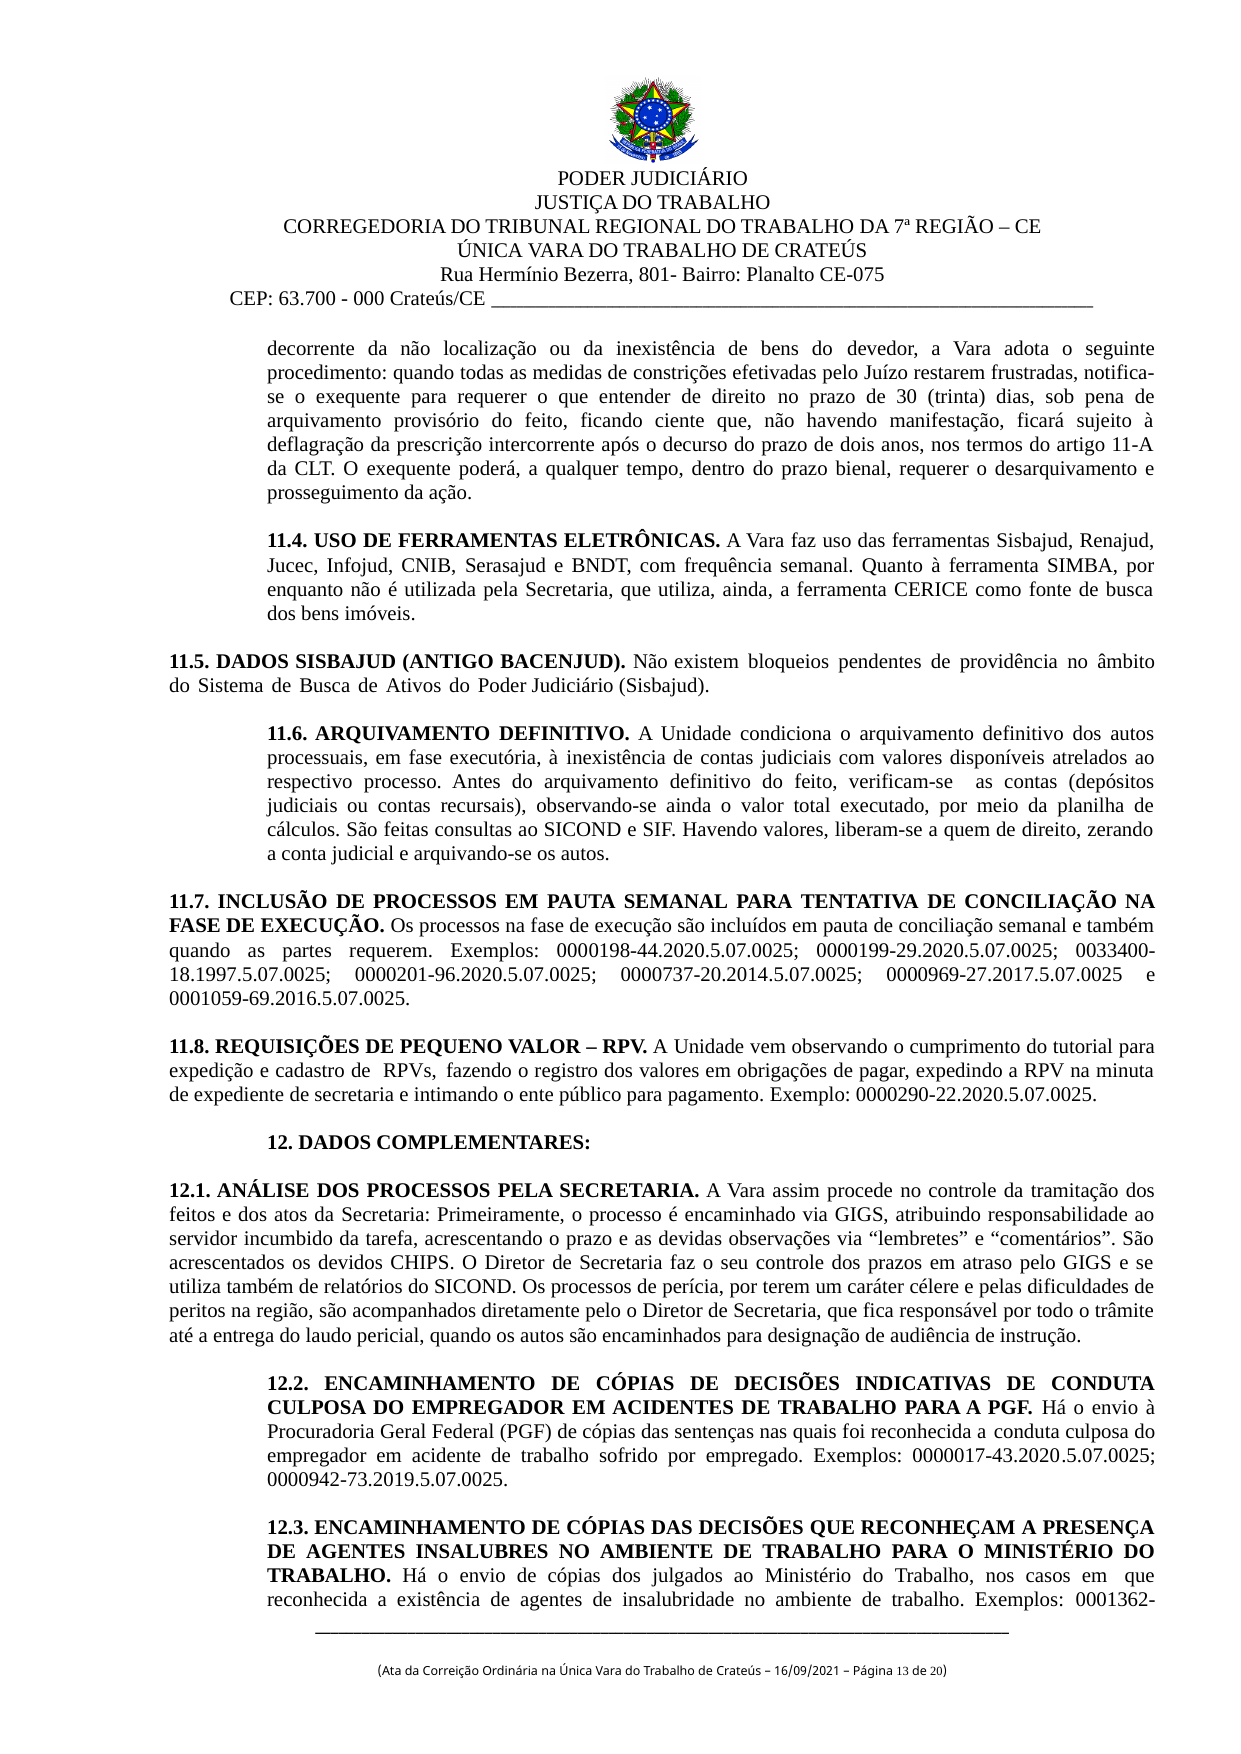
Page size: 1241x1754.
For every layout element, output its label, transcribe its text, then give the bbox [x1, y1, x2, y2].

picture [604, 75, 700, 164]
subtitle 11.4. USO DE FERRAMENTAS ELETRÔNICAS. A Vara faz uso das ferramentas Sisbajud, Renajud, Jucec, Infojud, CNIB, Serasajud e BNDT, com frequência semanal. Quanto à ferramenta SIMBA, por enquanto não é utilizada pela Secretaria, que utiliza, ainda, a ferramenta CERICE como fonte de busca dos bens imóveis. [211, 528, 1155, 625]
list 11.8. REQUISIÇÕES DE PEQUENO VALOR – RPV. A Unidade vem observando o cumprimento do tutorial para expedição e cadastro de RPVs, fazendo o registro dos valores em obrigações de pagar, expedindo a RPV na minuta de expediente de secretaria e intimando o ente público para pagamento. Exemplo: 0000290-22.2020.5.07.0025. [169, 1034, 1155, 1106]
subtitle 12.2. ENCAMINHAMENTO DE CÓPIAS DE DECISÕES INDICATIVAS DE CONDUTA CULPOSA DO EMPREGADOR EM ACIDENTES DE TRABALHO PARA A PGF. Há o envio à Procuradoria Geral Federal (PGF) de cópias das sentenças nas quais foi reconhecida a conduta culposa do empregador em acidente de trabalho sofrido por empregado. Exemplos: 0000017-43.2020.5.07.0025; 0000942-73.2019.5.07.0025. [211, 1371, 1155, 1491]
text 11.7. INCLUSÃO DE PROCESSOS EM PAUTA SEMANAL PARA TENTATIVA DE CONCILIAÇÃO NA FASE DE EXECUÇÃO. Os processos na fase de execução são incluídos em pauta de conciliação semanal e também quando as partes requerem. Exemplos: 0000198-44.2020.5.07.0025; 0000199-29.2020.5.07.0025; 0033400-18.1997.5.07.0025; 0000201-96.2020.5.07.0025; 0000737-20.2014.5.07.0025; 0000969-27.2017.5.07.0025 e 0001059-69.2016.5.07.0025. [169, 889, 1155, 1010]
subtitle 11.6. ARQUIVAMENTO DEFINITIVO. A Unidade condiciona o arquivamento definitivo dos autos processuais, em fase executória, à inexistência de contas judiciais com valores disponíveis atrelados ao respectivo processo. Antes do arquivamento definitivo do feito, verificam-se as contas (depósitos judiciais ou contas recursais), observando-se ainda o valor total executado, por meio da planilha de cálculos. São feitas consultas ao SICOND e SIF. Havendo valores, liberam-se a quem de direito, zerando a conta judicial e arquivando-se os autos. [211, 721, 1155, 865]
subtitle decorrente da não localização ou da inexistência de bens do devedor, a Vara adota o seguinte procedimento: quando todas as medidas de constrições efetivadas pelo Juízo restarem frustradas, notifica-se o exequente para requerer o que entender de direito no prazo de 30 (trinta) dias, sob pena de arquivamento provisório do feito, ficando ciente que, não havendo manifestação, ficará sujeito à deflagração da prescrição intercorrente após o decurso do prazo de dois anos, nos termos do artigo 11-A da CLT. O exequente poderá, a qualquer tempo, dentro do prazo bienal, requerer o desarquivamento e prosseguimento da ação. [211, 336, 1155, 504]
list 11.5. DADOS SISBAJUD (ANTIGO BACENJUD). Não existem bloqueios pendentes de providência no âmbito do Sistema de Busca de Ativos do Poder Judiciário (Sisbajud). [169, 649, 1155, 697]
subtitle 12. DADOS COMPLEMENTARES: [211, 1130, 1155, 1154]
subtitle 12.3. ENCAMINHAMENTO DE CÓPIAS DAS DECISÕES QUE RECONHEÇAM A PRESENÇA DE AGENTES INSALUBRES NO AMBIENTE DE TRABALHO PARA O MINISTÉRIO DO TRABALHO. Há o envio de cópias dos julgados ao Ministério do Trabalho, nos casos em que reconhecida a existência de agentes de insalubridade no ambiente de trabalho. Exemplos: 0001362- [211, 1515, 1155, 1611]
list 12.1. ANÁLISE DOS PROCESSOS PELA SECRETARIA. A Vara assim procede no controle da tramitação dos feitos e dos atos da Secretaria: Primeiramente, o processo é encaminhado via GIGS, atribuindo responsabilidade ao servidor incumbido da tarefa, acrescentando o prazo e as devidas observações via “lembretes” e “comentários”. São acrescentados os devidos CHIPS. O Diretor de Secretaria faz o seu controle dos prazos em atraso pelo GIGS e se utiliza também de relatórios do SICOND. Os processos de perícia, por terem um caráter célere e pelas dificuldades de peritos na região, são acompanhados diretamente pelo o Diretor de Secretaria, que fica responsável por todo o trâmite até a entrega do laudo pericial, quando os autos são encaminhados para designação de audiência de instrução. [169, 1178, 1155, 1347]
